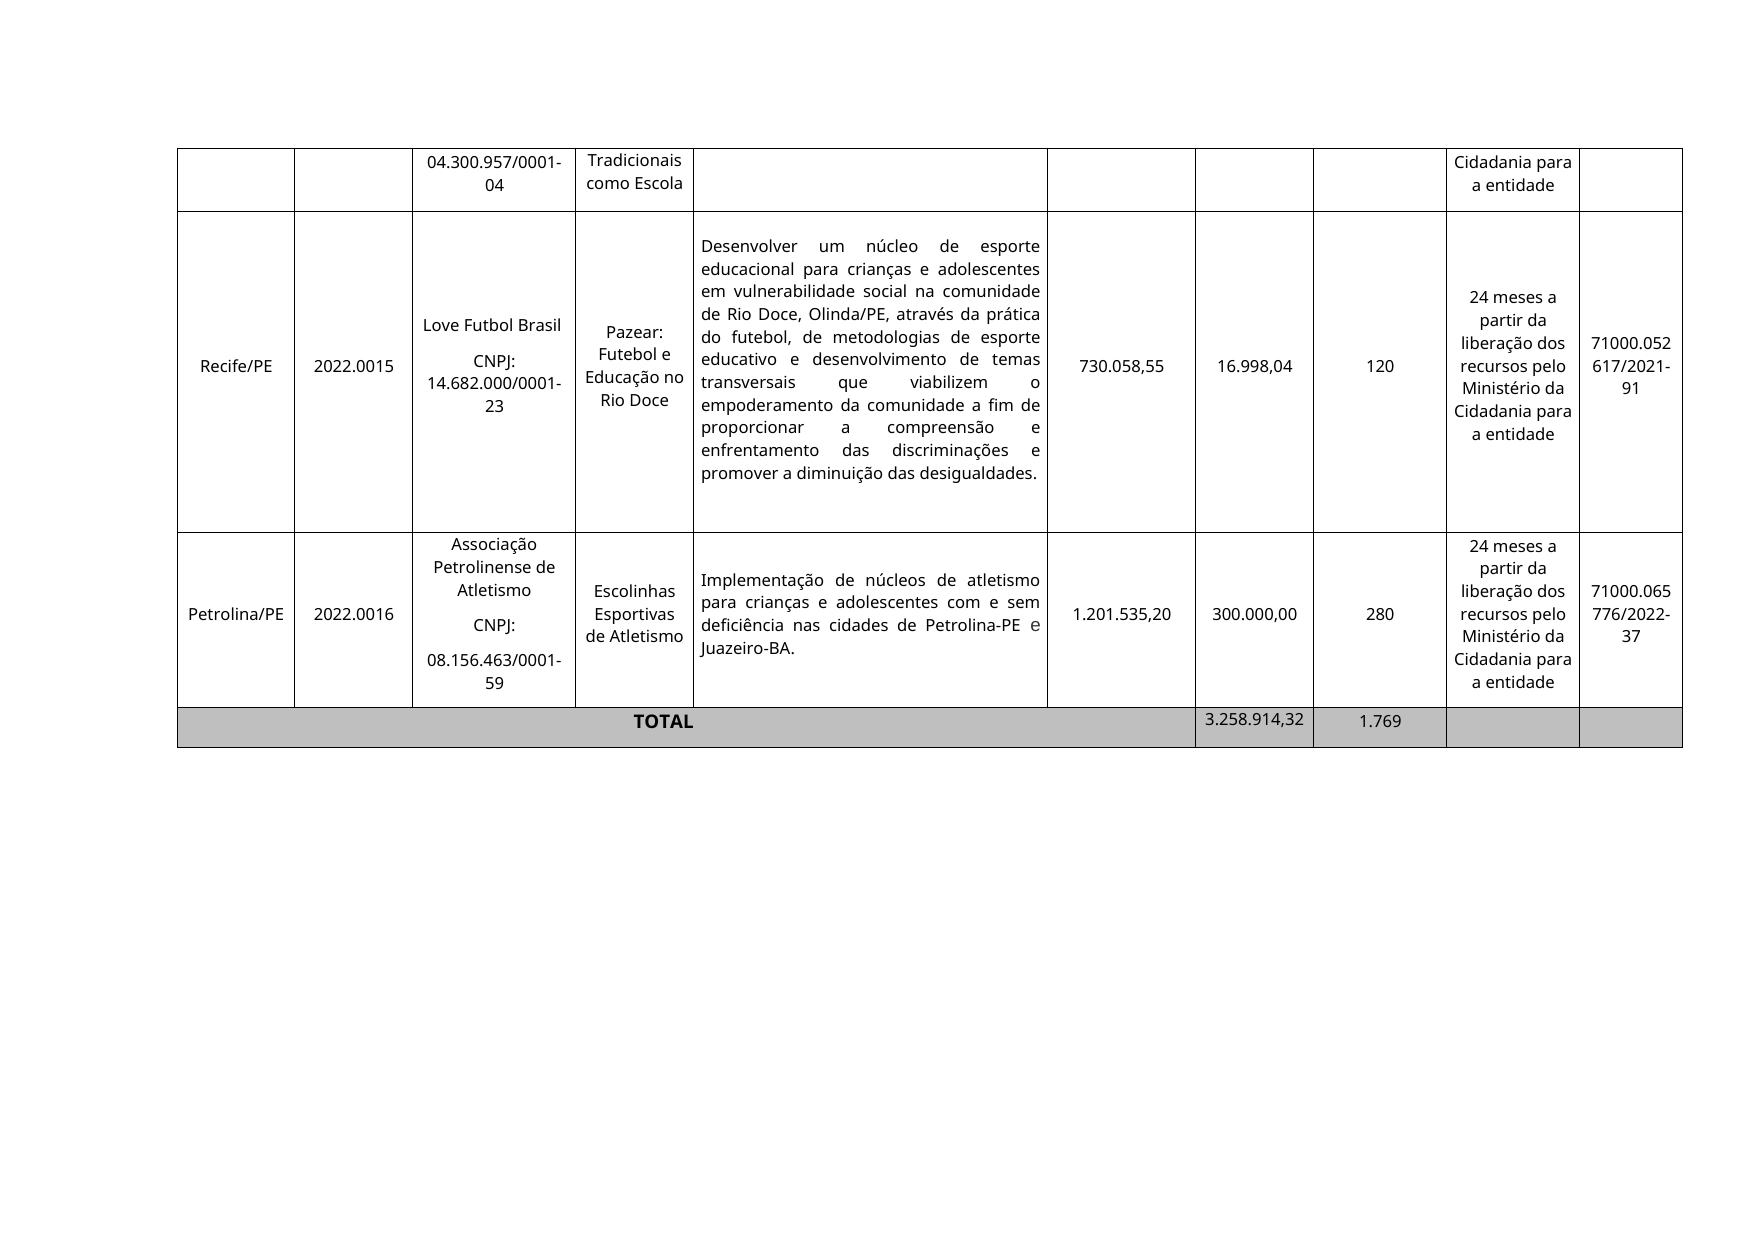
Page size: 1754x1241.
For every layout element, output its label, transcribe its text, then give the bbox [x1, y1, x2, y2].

table_cell [1580, 149, 1682, 211]
table_cell Desenvolver um núcleo de esporte educacional para crianças e adolescentes em vulnerabilidade social na comunidade de Rio Doce, Olinda/PE, através da prática do futebol, de metodologias de esporte educativo e desenvolvimento de temas transversais que viabilizem o empoderamento da comunidade a fim de proporcionar a compreensão e enfrentamento das discriminações e promover a diminuição das desigualdades. [694, 212, 1047, 532]
table_cell 24 meses a partir da liberação dos recursos pelo Ministério da Cidadania para a entidade [1447, 212, 1579, 532]
table_cell 16.998,04 [1196, 212, 1313, 532]
table_cell [178, 149, 294, 211]
table_cell TOTAL [178, 708, 1195, 747]
table_cell 2022.0016 [295, 533, 412, 707]
table_cell [1580, 708, 1682, 747]
table_cell Recife/PE [178, 212, 294, 532]
table_cell 2022.0015 [295, 212, 412, 532]
table_cell [1048, 149, 1195, 211]
table_cell Cidadania para a entidade [1447, 149, 1579, 211]
table_cell Petrolina/PE [178, 533, 294, 707]
table_cell [1196, 149, 1313, 211]
table_cell [694, 149, 1047, 211]
table_cell [1447, 708, 1579, 747]
table_cell Pazear: Futebol e Educação no Rio Doce [576, 212, 693, 532]
table_cell 1.769 [1314, 708, 1446, 747]
table_cell 04.300.957/0001-04 [413, 149, 575, 211]
table_cell 71000.065776/2022-37 [1580, 533, 1682, 707]
table_cell Tradicionais como Escola [576, 149, 693, 211]
table_cell [1314, 149, 1446, 211]
table_cell Associação Petrolinense de Atletismo CNPJ: 08.156.463/0001-59 [413, 533, 575, 707]
table_cell Implementação de núcleos de atletismo para crianças e adolescentes com e sem deficiência nas cidades de Petrolina-PE e Juazeiro-BA. [694, 533, 1047, 707]
table_cell 280 [1314, 533, 1446, 707]
table_cell [295, 149, 412, 211]
table_cell Love Futbol Brasil CNPJ: 14.682.000/0001-23 [413, 212, 575, 532]
table_cell 730.058,55 [1048, 212, 1195, 532]
table_cell 71000.052617/2021-91 [1580, 212, 1682, 532]
table_cell 3.258.914,32 [1196, 708, 1313, 747]
table_cell 120 [1314, 212, 1446, 532]
table_cell 1.201.535,20 [1048, 533, 1195, 707]
table_cell 24 meses a partir da liberação dos recursos pelo Ministério da Cidadania para a entidade [1447, 533, 1579, 707]
table_cell Escolinhas Esportivas de Atletismo [576, 533, 693, 707]
table_cell 300.000,00 [1196, 533, 1313, 707]
